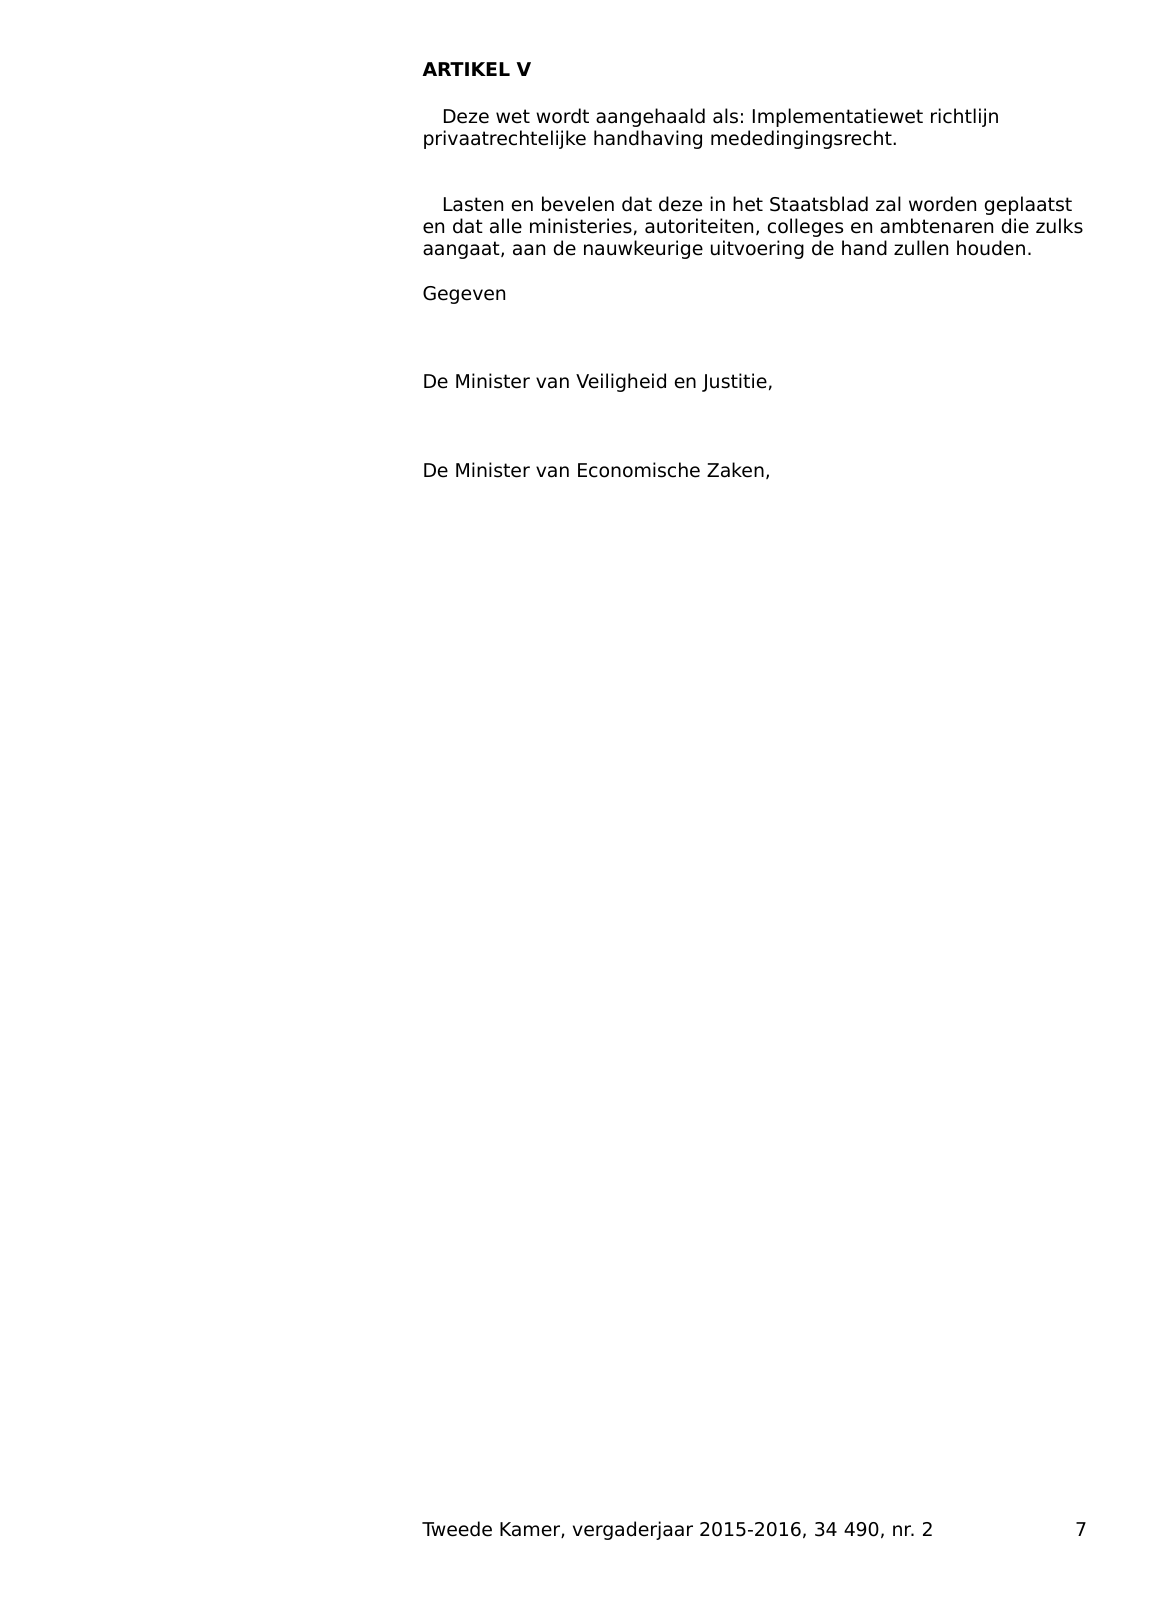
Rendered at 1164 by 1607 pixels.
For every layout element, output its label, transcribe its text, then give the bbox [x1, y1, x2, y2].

subtitle ARTIKEL V [422, 59, 1087, 81]
text Deze wet wordt aangehaald als: Implementatiewet richtlijn privaatrechtelijke handhaving mededingingsrecht. [422, 106, 1087, 150]
text De Minister van Economische Zaken, [422, 459, 1087, 482]
text De Minister van Veiligheid en Justitie, [422, 371, 1087, 393]
text Gegeven [422, 282, 1087, 304]
text Lasten en bevelen dat deze in het Staatsblad zal worden geplaatst en dat alle ministeries, autoriteiten, colleges en ambtenaren die zulks aangaat, aan de nauwkeurige uitvoering de hand zullen houden. [422, 194, 1087, 260]
